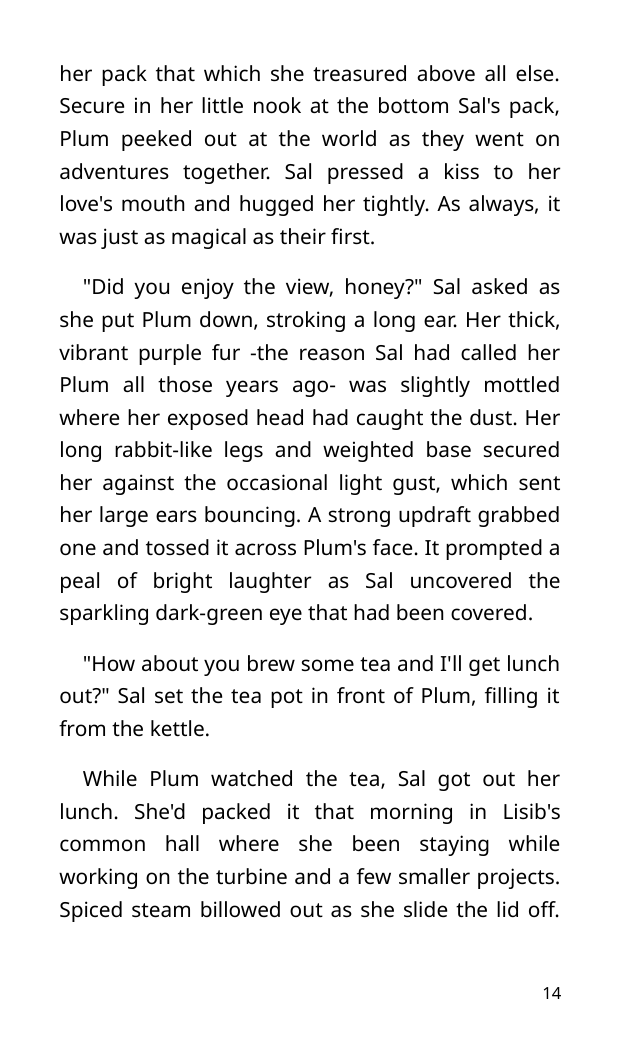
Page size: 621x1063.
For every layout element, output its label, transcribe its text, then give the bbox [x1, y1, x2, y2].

text While Plum watched the tea, Sal got out her lunch. She'd packed it that morning in Lisib's common hall where she been staying while working on the turbine and a few smaller projects. Spiced steam billowed out as she slide the lid off. [59, 764, 561, 923]
text "How about you brew some tea and I'll get lunch out?" Sal set the tea pot in front of Plum, filling it from the kettle. [59, 649, 561, 742]
text "Did you enjoy the view, honey?" Sal asked as she put Plum down, stroking a long ear. Her thick, vibrant purple fur -the reason Sal had called her Plum all those years ago- was slightly mottled where her exposed head had caught the dust. Her long rabbit-like legs and weighted base secured her against the occasional light gust, which sent her large ears bouncing. A strong updraft grabbed one and tossed it across Plum's face. It prompted a peal of bright laughter as Sal uncovered the sparkling dark-green eye that had been covered. [59, 272, 561, 627]
text her pack that which she treasured above all else. Secure in her little nook at the bottom Sal's pack, Plum peeked out at the world as they went on adventures together. Sal pressed a kiss to her love's mouth and hugged her tightly. As always, it was just as magical as their first. [59, 59, 561, 251]
